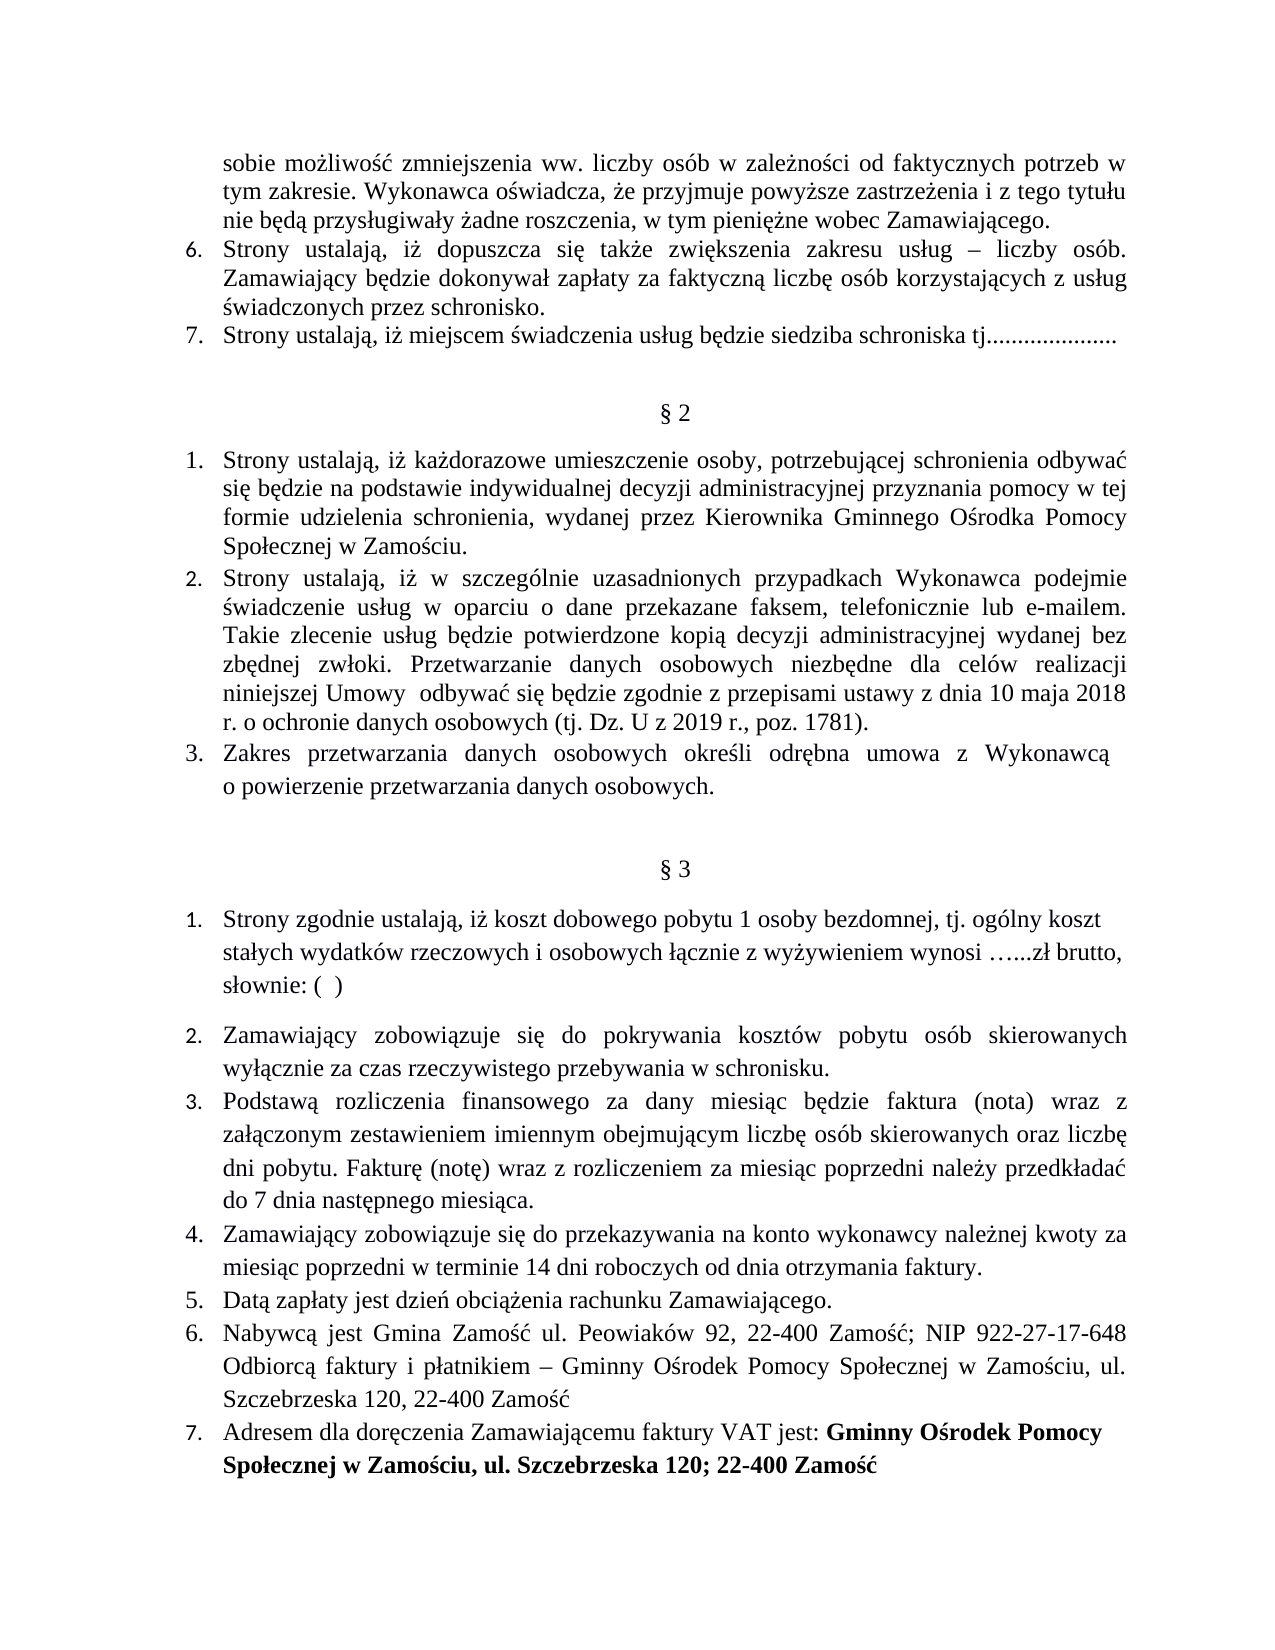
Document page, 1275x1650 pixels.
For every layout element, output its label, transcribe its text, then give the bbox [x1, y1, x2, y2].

list Podstawą rozliczenia finansowego za dany miesiąc będzie faktura (nota) wraz z załączonym zestawieniem imiennym obejmującym liczbę osób skierowanych oraz liczbę dni pobytu. Fakturę (notę) wraz z rozliczeniem za miesiąc poprzedni należy przedkładać do 7 dnia następnego miesiąca. [185, 1086, 1127, 1214]
list Strony ustalają, iż w szczególnie uzasadnionych przypadkach Wykonawca podejmie świadczenie usług w oparciu o dane przekazane faksem, telefonicznie lub e-mailem. Takie zlecenie usług będzie potwierdzone kopią decyzji administracyjnej wydanej bez zbędnej zwłoki. Przetwarzanie danych osobowych niezbędne dla celów realizacji niniejszej Umowy odbywać się będzie zgodnie z przepisami ustawy z dnia 10 maja 2018 r. o ochronie danych osobowych (tj. Dz. U z 2019 r., poz. 1781). [185, 563, 1127, 736]
list Strony zgodnie ustalają, iż koszt dobowego pobytu 1 osoby bezdomnej, tj. ogólny koszt stałych wydatków rzeczowych i osobowych łącznie z wyżywieniem wynosi …...zł brutto, [185, 904, 1127, 966]
list Nabywcą jest Gmina Zamość ul. Peowiaków 92, 22-400 Zamość; NIP 922-27-17-648 Odbiorcą faktury i płatnikiem – Gminny Ośrodek Pomocy Społecznej w Zamościu, ul. Szczebrzeska 120, 22-400 Zamość [185, 1318, 1127, 1412]
text § 3 [223, 854, 1127, 883]
list Zakres przetwarzania danych osobowych określi odrębna umowa z Wykonawcą o powierzenie przetwarzania danych osobowych. [185, 738, 1127, 800]
list Zamawiający zobowiązuje się do przekazywania na konto wykonawcy należnej kwoty za miesiąc poprzedni w terminie 14 dni roboczych od dnia otrzymania faktury. [185, 1219, 1127, 1280]
list Datą zapłaty jest dzień obciążenia rachunku Zamawiającego. [185, 1285, 1127, 1313]
list Strony ustalają, iż dopuszcza się także zwiększenia zakresu usług – liczby osób. Zamawiający będzie dokonywał zapłaty za faktyczną liczbę osób korzystających z usług świadczonych przez schronisko. [185, 234, 1127, 320]
list Strony ustalają, iż miejscem świadczenia usług będzie siedziba schroniska tj..................... [185, 320, 1127, 349]
list Zamawiający zobowiązuje się do pokrywania kosztów pobytu osób skierowanych wyłącznie za czas rzeczywistego przebywania w schronisku. [185, 1020, 1127, 1082]
list sobie możliwość zmniejszenia ww. liczby osób w zależności od faktycznych potrzeb w tym zakresie. Wykonawca oświadcza, że przyjmuje powyższe zastrzeżenia i z tego tytułu nie będą przysługiwały żadne roszczenia, w tym pieniężne wobec Zamawiającego. [185, 148, 1127, 234]
text słownie: ( ) [223, 970, 1127, 999]
text § 2 [223, 398, 1127, 427]
list Adresem dla doręczenia Zamawiającemu faktury VAT jest: Gminny Ośrodek Pomocy Społecznej w Zamościu, ul. Szczebrzeska 120; 22-400 Zamość [185, 1417, 1127, 1479]
list Strony ustalają, iż każdorazowe umieszczenie osoby, potrzebującej schronienia odbywać się będzie na podstawie indywidualnej decyzji administracyjnej przyznania pomocy w tej formie udzielenia schronienia, wydanej przez Kierownika Gminnego Ośrodka Pomocy Społecznej w Zamościu. [185, 445, 1127, 560]
